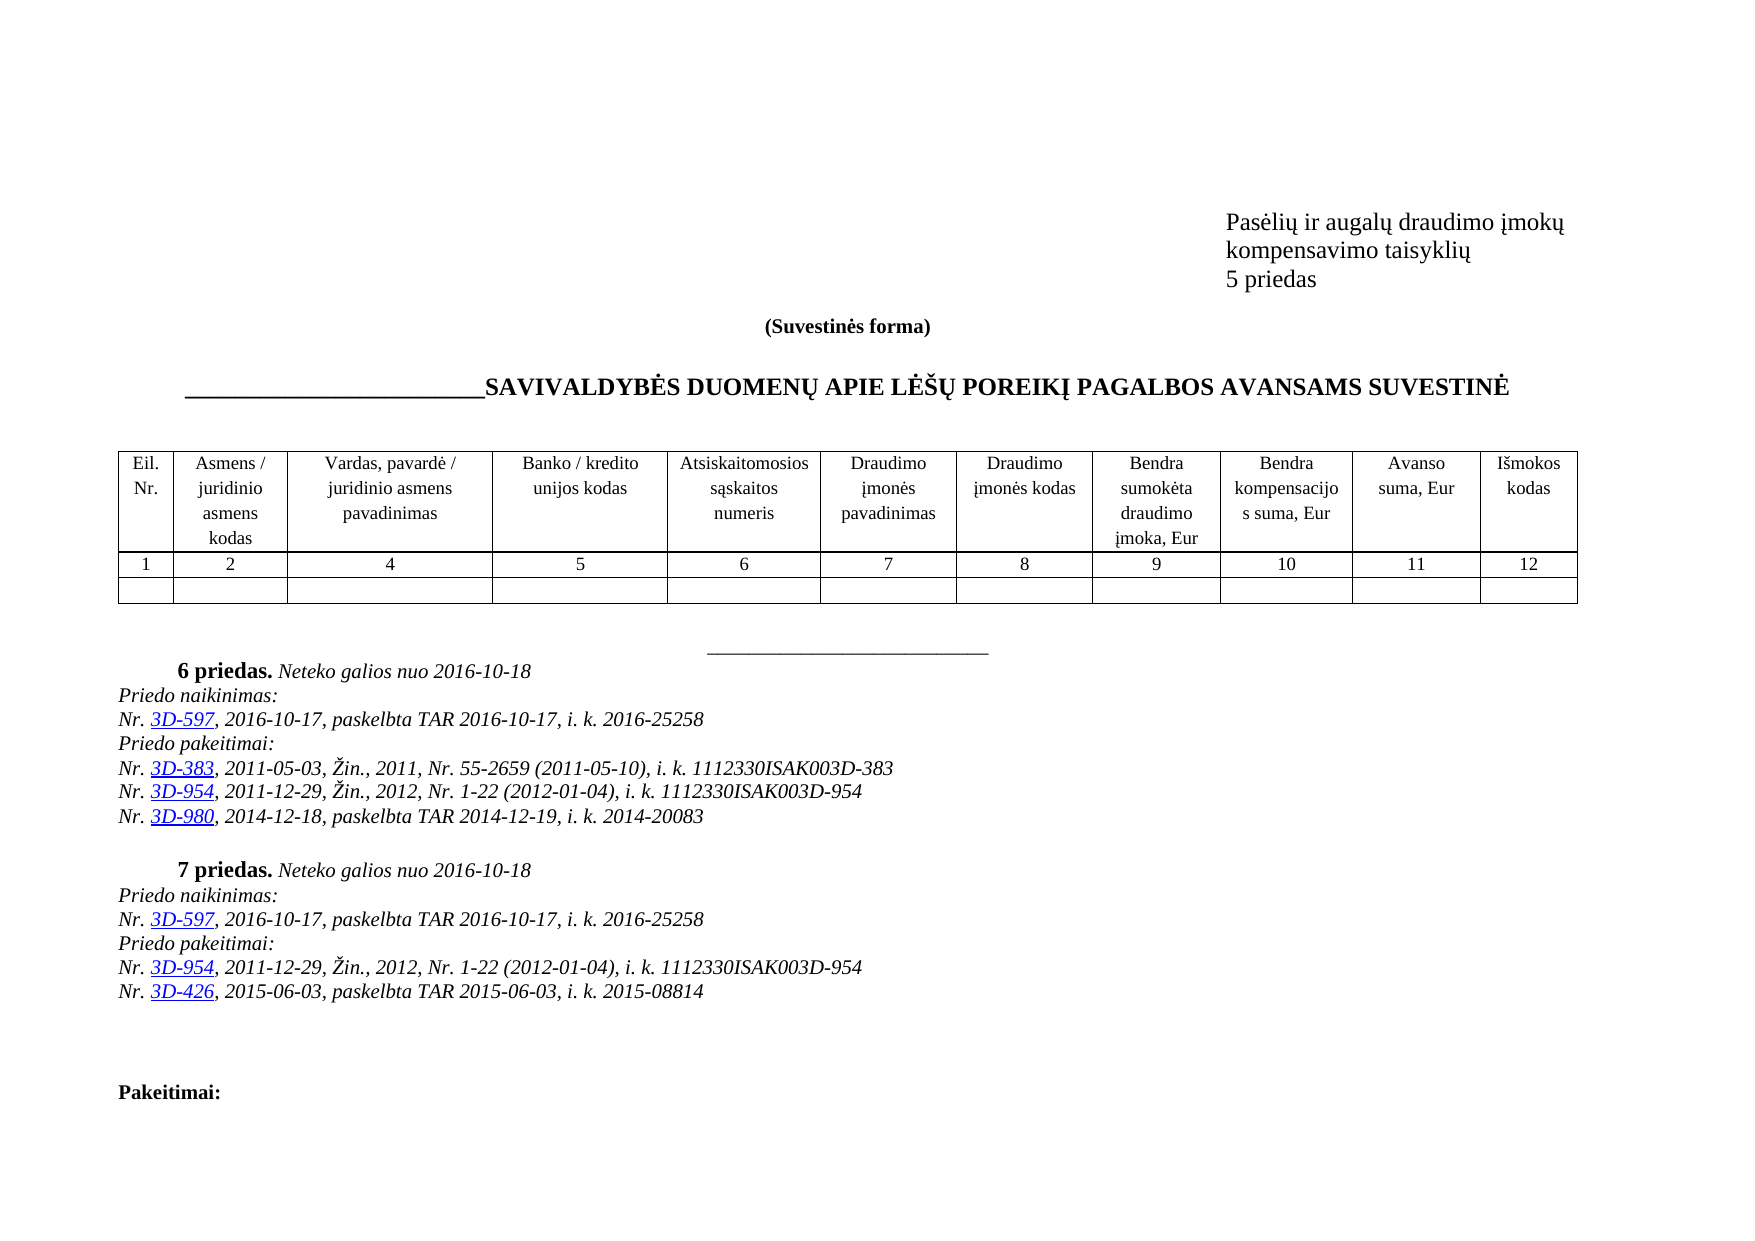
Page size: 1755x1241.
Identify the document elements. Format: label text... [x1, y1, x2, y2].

table_header Bendra kompensacijos suma, Eur [1221, 452, 1352, 551]
table_cell [1221, 578, 1352, 603]
table_cell 1 [119, 553, 173, 577]
text Nr. 3D-426, 2015-06-03, paskelbta TAR 2015-06-03, i. k. 2015-08814 [118, 979, 1577, 1003]
text (Suvestinės forma) [118, 314, 1577, 338]
table_header Banko / kredito unijos kodas [493, 452, 667, 551]
text Nr. 3D-980, 2014-12-18, paskelbta TAR 2014-12-19, i. k. 2014-20083 [118, 803, 1577, 828]
table_cell 9 [1093, 553, 1220, 577]
text Pakeitimai: [118, 1080, 1577, 1104]
table_header Išmokos kodas [1481, 452, 1577, 551]
text Pasėlių ir augalų draudimo įmokų [1226, 207, 1577, 235]
table_cell 4 [288, 553, 492, 577]
table_header Vardas, pavardė / juridinio asmens pavadinimas [288, 452, 492, 551]
text Nr. 3D-597, 2016-10-17, paskelbta TAR 2016-10-17, i. k. 2016-25258 [118, 907, 1577, 931]
text ___________________________ [118, 633, 1577, 657]
table_cell [668, 578, 820, 603]
text Priedo naikinimas: [118, 883, 1577, 907]
table_cell [493, 578, 667, 603]
text kompensavimo taisyklių [1226, 235, 1577, 264]
text Nr. 3D-954, 2011-12-29, Žin., 2012, Nr. 1-22 (2012-01-04), i. k. 1112330ISAK003D-954 [118, 955, 1577, 979]
table_header Asmens / juridinio asmens kodas [174, 452, 287, 551]
text Nr. 3D-383, 2011-05-03, Žin., 2011, Nr. 55-2659 (2011-05-10), i. k. 1112330ISAK003D-383 [118, 755, 1577, 779]
table_cell [957, 578, 1092, 603]
table_cell 7 [821, 553, 956, 577]
table_header Atsiskaitomosios sąskaitos numeris [668, 452, 820, 551]
text 7 priedas. Neteko galios nuo 2016-10-18 [118, 856, 1577, 883]
table_header Eil. Nr. [119, 452, 173, 551]
text ________________________SAVIVALDYBĖS DUOMENŲ APIE LĖŠŲ POREIKĮ PAGALBOS AVANSAMS SUVESTINĖ [118, 372, 1577, 401]
table_cell 2 [174, 553, 287, 577]
text Priedo pakeitimai: [118, 731, 1577, 755]
table_header Avanso suma, Eur [1353, 452, 1480, 551]
table_cell 10 [1221, 553, 1352, 577]
text 6 priedas. Neteko galios nuo 2016-10-18 [118, 657, 1577, 683]
table_cell [1093, 578, 1220, 603]
table_cell [288, 578, 492, 603]
table_header Draudimo įmonės pavadinimas [821, 452, 956, 551]
text 5 priedas [1226, 264, 1577, 293]
table_cell 8 [957, 553, 1092, 577]
table_header Bendra sumokėta draudimo įmoka, Eur [1093, 452, 1220, 551]
table_cell [174, 578, 287, 603]
text Nr. 3D-954, 2011-12-29, Žin., 2012, Nr. 1-22 (2012-01-04), i. k. 1112330ISAK003D-954 [118, 779, 1577, 803]
text Nr. 3D-597, 2016-10-17, paskelbta TAR 2016-10-17, i. k. 2016-25258 [118, 707, 1577, 731]
table_header Draudimo įmonės kodas [957, 452, 1092, 551]
table_cell [1353, 578, 1480, 603]
text Priedo naikinimas: [118, 683, 1577, 707]
table_cell 11 [1353, 553, 1480, 577]
table_cell [119, 578, 173, 603]
text Priedo pakeitimai: [118, 931, 1577, 955]
table_cell 5 [493, 553, 667, 577]
table_cell [1481, 578, 1577, 603]
table_cell 6 [668, 553, 820, 577]
table_cell [821, 578, 956, 603]
table_cell 12 [1481, 553, 1577, 577]
